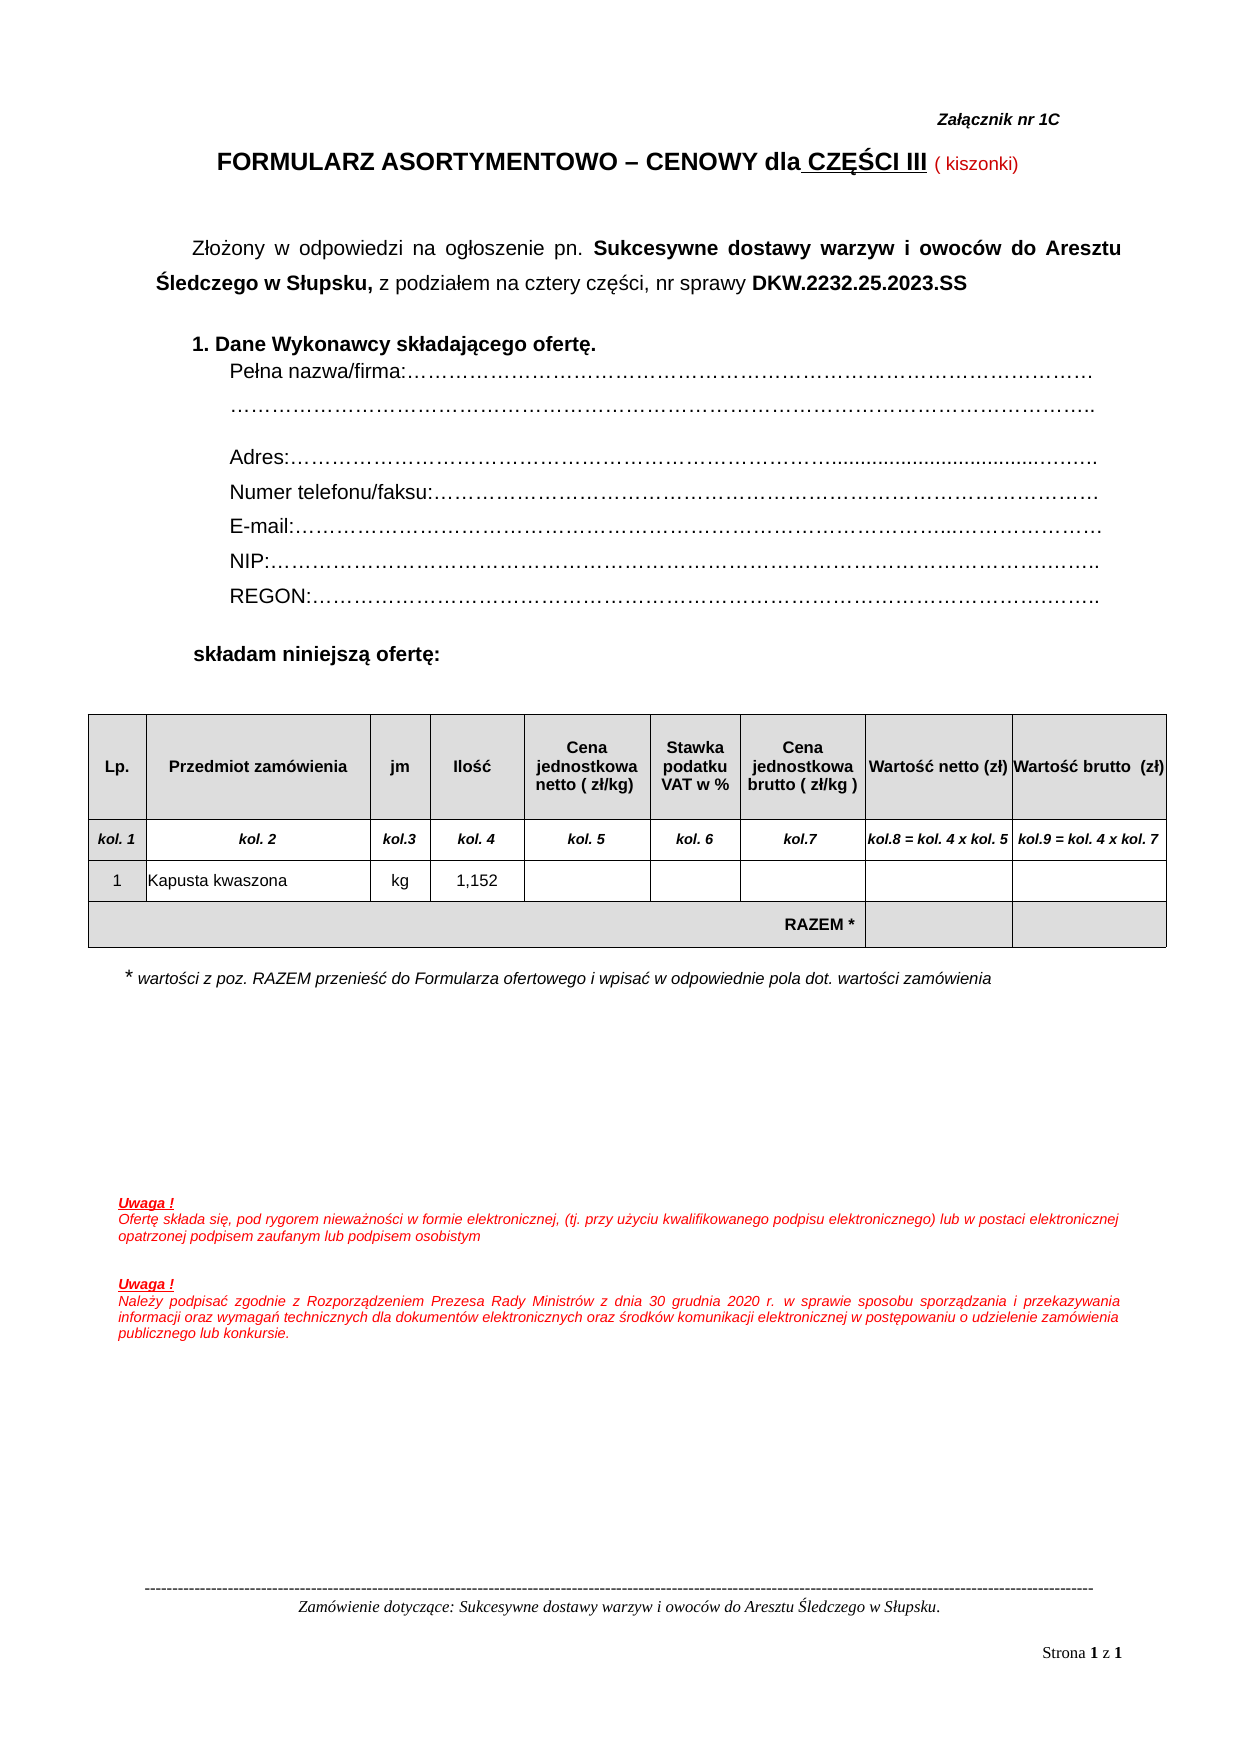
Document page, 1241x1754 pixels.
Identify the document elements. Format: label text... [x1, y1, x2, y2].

list REGON:…………………………………………………………………………………………….…….. [192, 585, 1122, 608]
table_cell kol.7 [741, 820, 865, 860]
table_cell [1013, 861, 1166, 901]
table_cell [1013, 902, 1166, 947]
table_cell [741, 861, 865, 901]
table_header jm [371, 715, 430, 819]
table_cell kol.3 [371, 820, 430, 860]
text * wartości z poz. RAZEM przenieść do Formularza ofertowego i wpisać w odpowiednie pola dot. wartości zamówienia [125, 966, 1097, 989]
table_cell kol. 2 [147, 820, 370, 860]
list NIP:………………………………………………………………………………………………….…….. [192, 550, 1122, 573]
table_header Wartość brutto (zł) [1013, 715, 1166, 819]
table_cell kg [371, 861, 430, 901]
text Uwaga !11139 [118, 1195, 1122, 1211]
text Należy podpisać zgodnie z Rozporządzeniem Prezesa Rady Ministrów z dnia 30 grudnia 2020 r. w sprawie sposobu sporządzania i przekazywania informacji oraz wymagań technicznych dla dokumentów elektronicznych oraz środków komunikacji elektronicznej w postępowaniu o udzielenie zamówienia publicznego lub konkursie. [118, 1293, 1122, 1341]
table_cell [866, 902, 1012, 947]
text 1. Dane Wykonawcy składającego ofertę. [156, 333, 1122, 356]
table_cell [651, 861, 740, 901]
table_cell [525, 861, 650, 901]
table_cell kol. 4 [431, 820, 524, 860]
table_cell [866, 861, 1012, 901]
table_cell kol. 6 [651, 820, 740, 860]
text Uwaga !11139 [118, 1276, 1122, 1293]
list Adres:……………………………………………………………………....................................….….. [192, 446, 1122, 469]
list składam niniejszą ofertę: [156, 643, 1122, 666]
list …………………………………………………………………………………………………………….. [229, 394, 1122, 417]
table_cell kol.9 = kol. 4 x kol. 7 [1013, 820, 1166, 860]
text Złożony w odpowiedzi na ogłoszenie pn. Sukcesywne dostawy warzyw i owoców do Aresztu Śledczego w Słupsku, z podziałem na cztery części, nr sprawy DKW.2232.25.2023.SS [156, 236, 1122, 294]
table_header Cena jednostkowa brutto ( zł/kg ) [741, 715, 865, 819]
table_cell RAZEM * [89, 902, 865, 947]
table_header Ilość [431, 715, 524, 819]
table_cell 1 152 [431, 861, 524, 901]
table_header Cena jednostkowa netto ( zł/kg) [525, 715, 650, 819]
table_header Przedmiot zamówienia [147, 715, 370, 819]
table_cell kol.8 = kol. 4 x kol. 5 [866, 820, 1012, 860]
text Załącznik nr 1C [124, 111, 1177, 129]
text Ofertę składa się, pod rygorem nieważności w formie elektronicznej, (tj. przy użyciu kwalifikowanego podpisu elektronicznego) lub w postaci elektronicznej opatrzonej podpisem zaufanym lub podpisem osobistym [118, 1211, 1122, 1244]
table_cell 1 [89, 861, 146, 901]
table_cell kol. 5 [525, 820, 650, 860]
table_header Wartość netto (zł) [866, 715, 1012, 819]
table_cell kol. 1 [89, 820, 146, 860]
list Pełna nazwa/firma:……………………………………………………………………………………… [192, 359, 1122, 382]
list E-mail:…………………………………………………………………………………...………………… [192, 515, 1122, 538]
text FORMULARZ ASORTYMENTOWO – CENOWY dla CZĘŚCI III ( kiszonki) [118, 148, 1122, 176]
table_header Stawka podatku VAT w % [651, 715, 740, 819]
table_header Lp. [89, 715, 146, 819]
list Numer telefonu/faksu:…………………………………………………………………………………… [192, 480, 1122, 503]
table_cell Kapusta kwaszona [147, 861, 370, 901]
